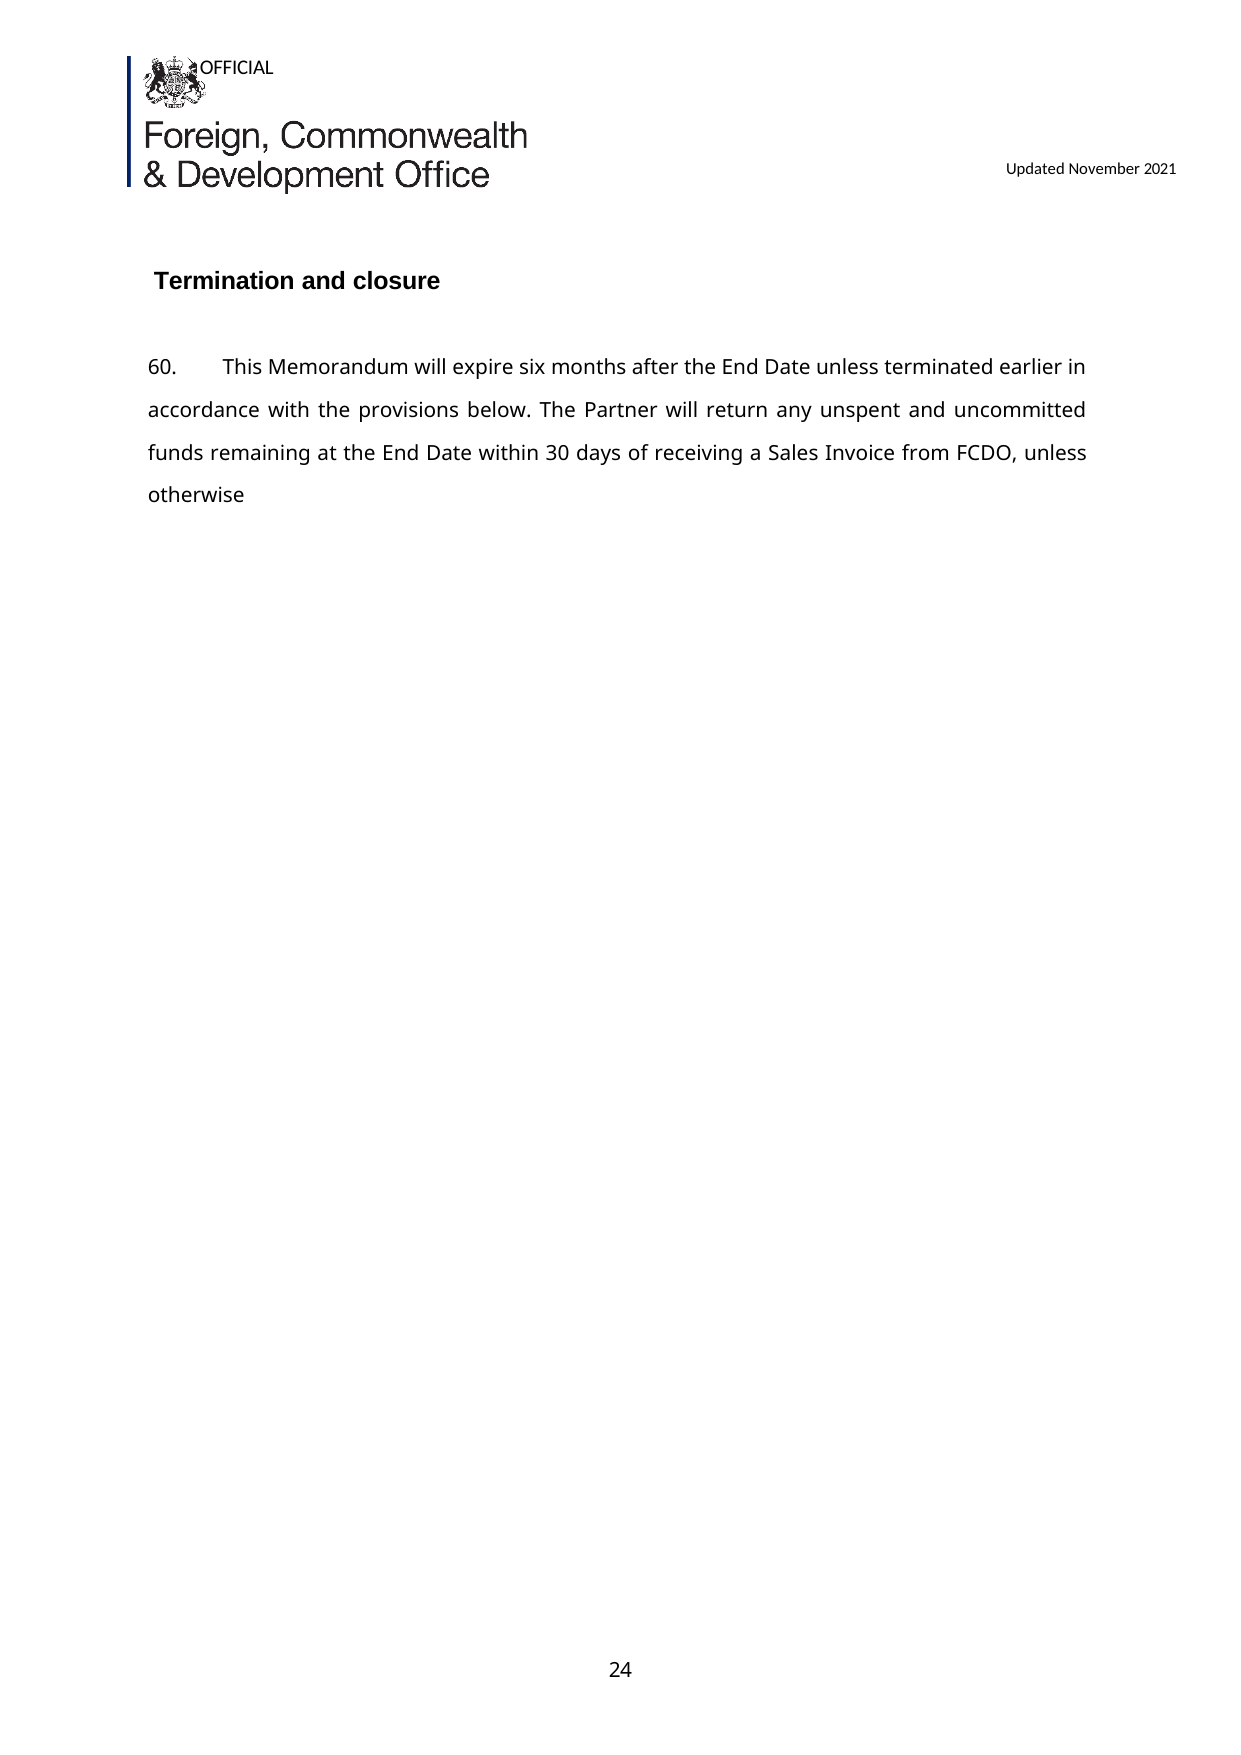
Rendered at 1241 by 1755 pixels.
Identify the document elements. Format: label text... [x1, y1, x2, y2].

subtitle Termination and closure [153, 266, 1123, 295]
list This Memorandum will expire six months after the End Date unless terminated earlier in accordance with the provisions below. The Partner will return any unspent and uncommitted funds remaining at the End Date within 30 days of receiving a Sales Invoice from FCDO, unless otherwise [148, 352, 1088, 509]
